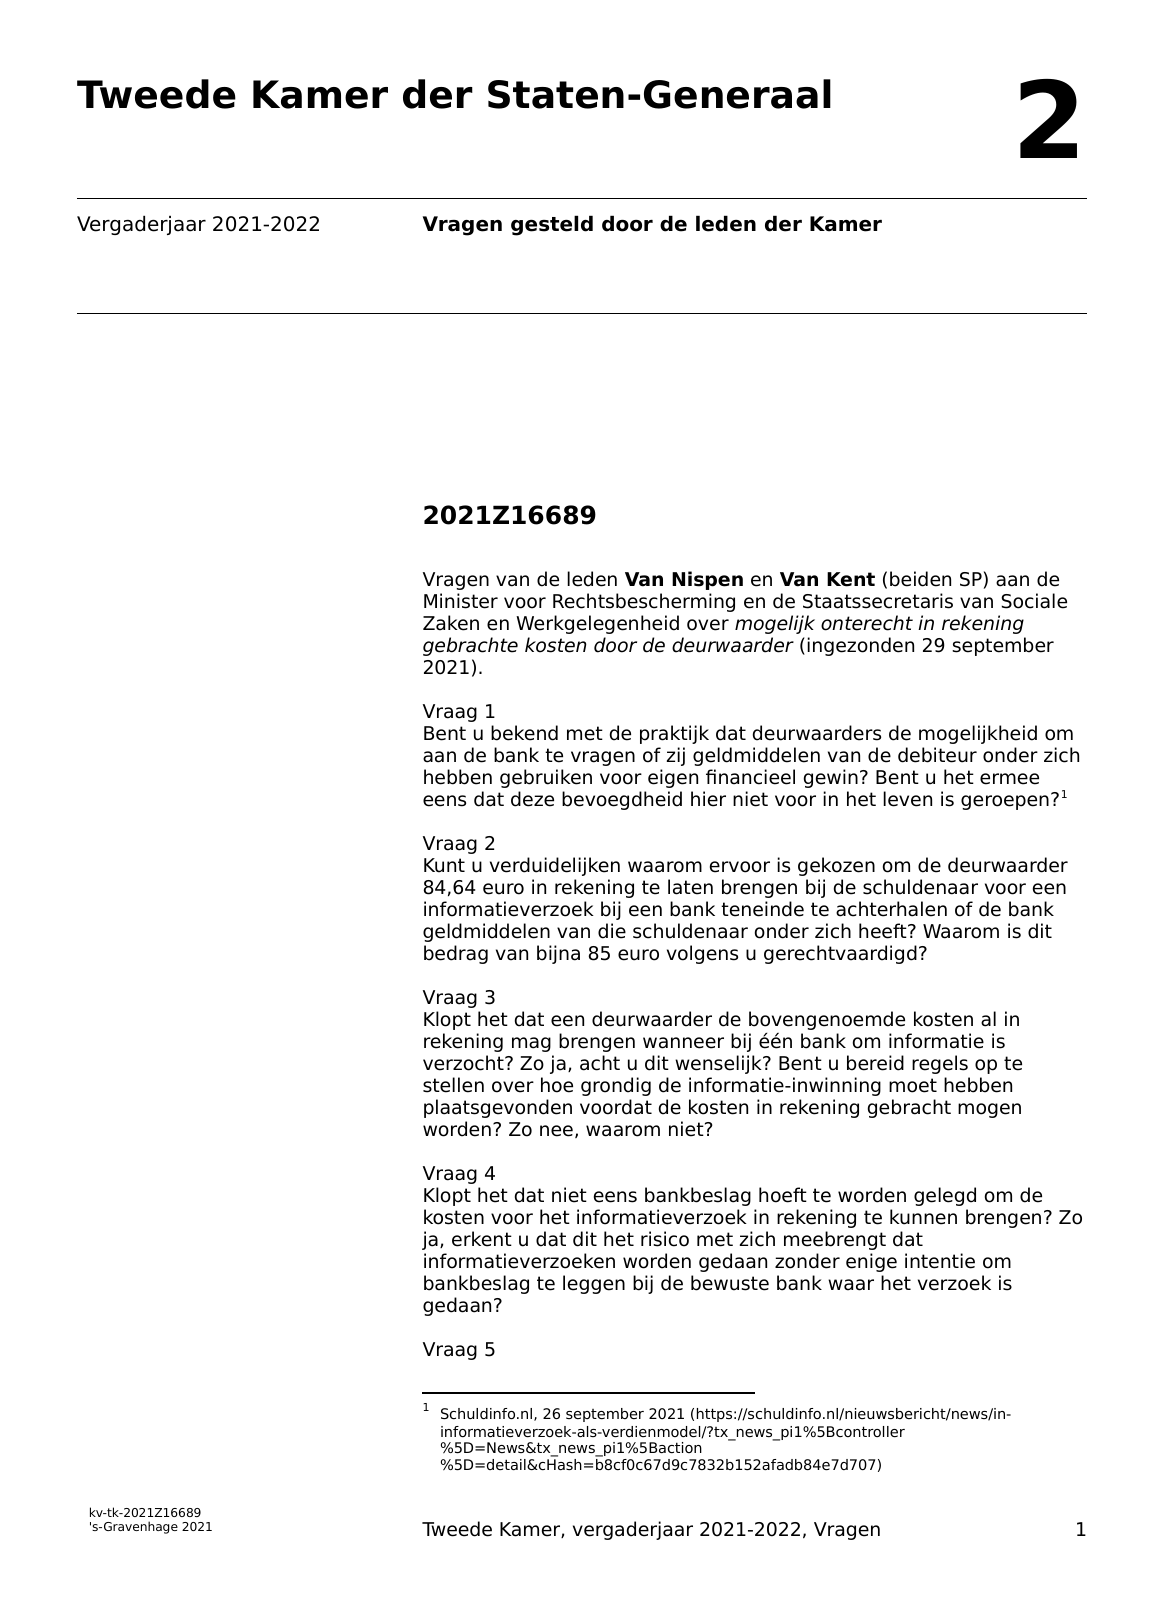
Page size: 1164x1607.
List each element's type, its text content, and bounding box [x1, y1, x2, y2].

text Vraag 2 [422, 833, 1087, 855]
text Vraag 1 [422, 701, 1087, 723]
table_cell Vragen gesteld door de leden der Kamer [422, 199, 1087, 313]
text 's-Gravenhage 2021 [88, 1520, 323, 1534]
text Kunt u verduidelijken waarom ervoor is gekozen om de deurwaarder 84,64 euro in rekening te laten brengen bij de schuldenaar voor een informatieverzoek bij een bank teneinde te achterhalen of de bank geldmiddelen van die schuldenaar onder zich heeft? Waarom is dit bedrag van bijna 85 euro volgens u gerechtvaardigd? [422, 855, 1087, 965]
text Vraag 5 [422, 1339, 1087, 1361]
text Vragen van de leden Van Nispen en Van Kent (beiden SP) aan de Minister voor Rechtsbescherming en de Staatssecretaris van Sociale Zaken en Werkgelegenheid over mogelijk onterecht in rekening gebrachte kosten door de deurwaarder (ingezonden 29 september 2021). [422, 569, 1087, 679]
text Bent u bekend met de praktijk dat deurwaarders de mogelijkheid om aan de bank te vragen of zij geldmiddelen van de debiteur onder zich hebben gebruiken voor eigen financieel gewin? Bent u het ermee eens dat deze bevoegdheid hier niet voor in het leven is geroepen? [422, 723, 1087, 811]
text Schuldinfo.nl, 26 september 2021 (https://schuldinfo.nl/nieuwsbericht/news/in-informatieverzoek-als-verdienmodel/?tx_news_pi1%5Bcontroller%5D=News&tx_news_pi1%5Baction%5D=detail&cHash=b8cf0c67d9c7832b152afadb84e7d707) [422, 1402, 1087, 1474]
text Vraag 3 [422, 987, 1087, 1009]
text kv-tk-2021Z16689 [88, 1506, 323, 1520]
text Klopt het dat een deurwaarder de bovengenoemde kosten al in rekening mag brengen wanneer bij één bank om informatie is verzocht? Zo ja, acht u dit wenselijk? Bent u bereid regels op te stellen over hoe grondig de informatie-inwinning moet hebben plaatsgevonden voordat de kosten in rekening gebracht mogen worden? Zo nee, waarom niet? [422, 1009, 1087, 1141]
table_header 2 [886, 59, 1087, 198]
text 2021Z16689 [422, 501, 1087, 531]
table_cell Vergaderjaar 2021-2022 [77, 199, 422, 313]
table_header Tweede Kamer der Staten-Generaal [77, 59, 886, 198]
text Vraag 4 [422, 1163, 1087, 1185]
text Klopt het dat niet eens bankbeslag hoeft te worden gelegd om de kosten voor het informatieverzoek in rekening te kunnen brengen? Zo ja, erkent u dat dit het risico met zich meebrengt dat informatieverzoeken worden gedaan zonder enige intentie om bankbeslag te leggen bij de bewuste bank waar het verzoek is gedaan? [422, 1185, 1087, 1317]
